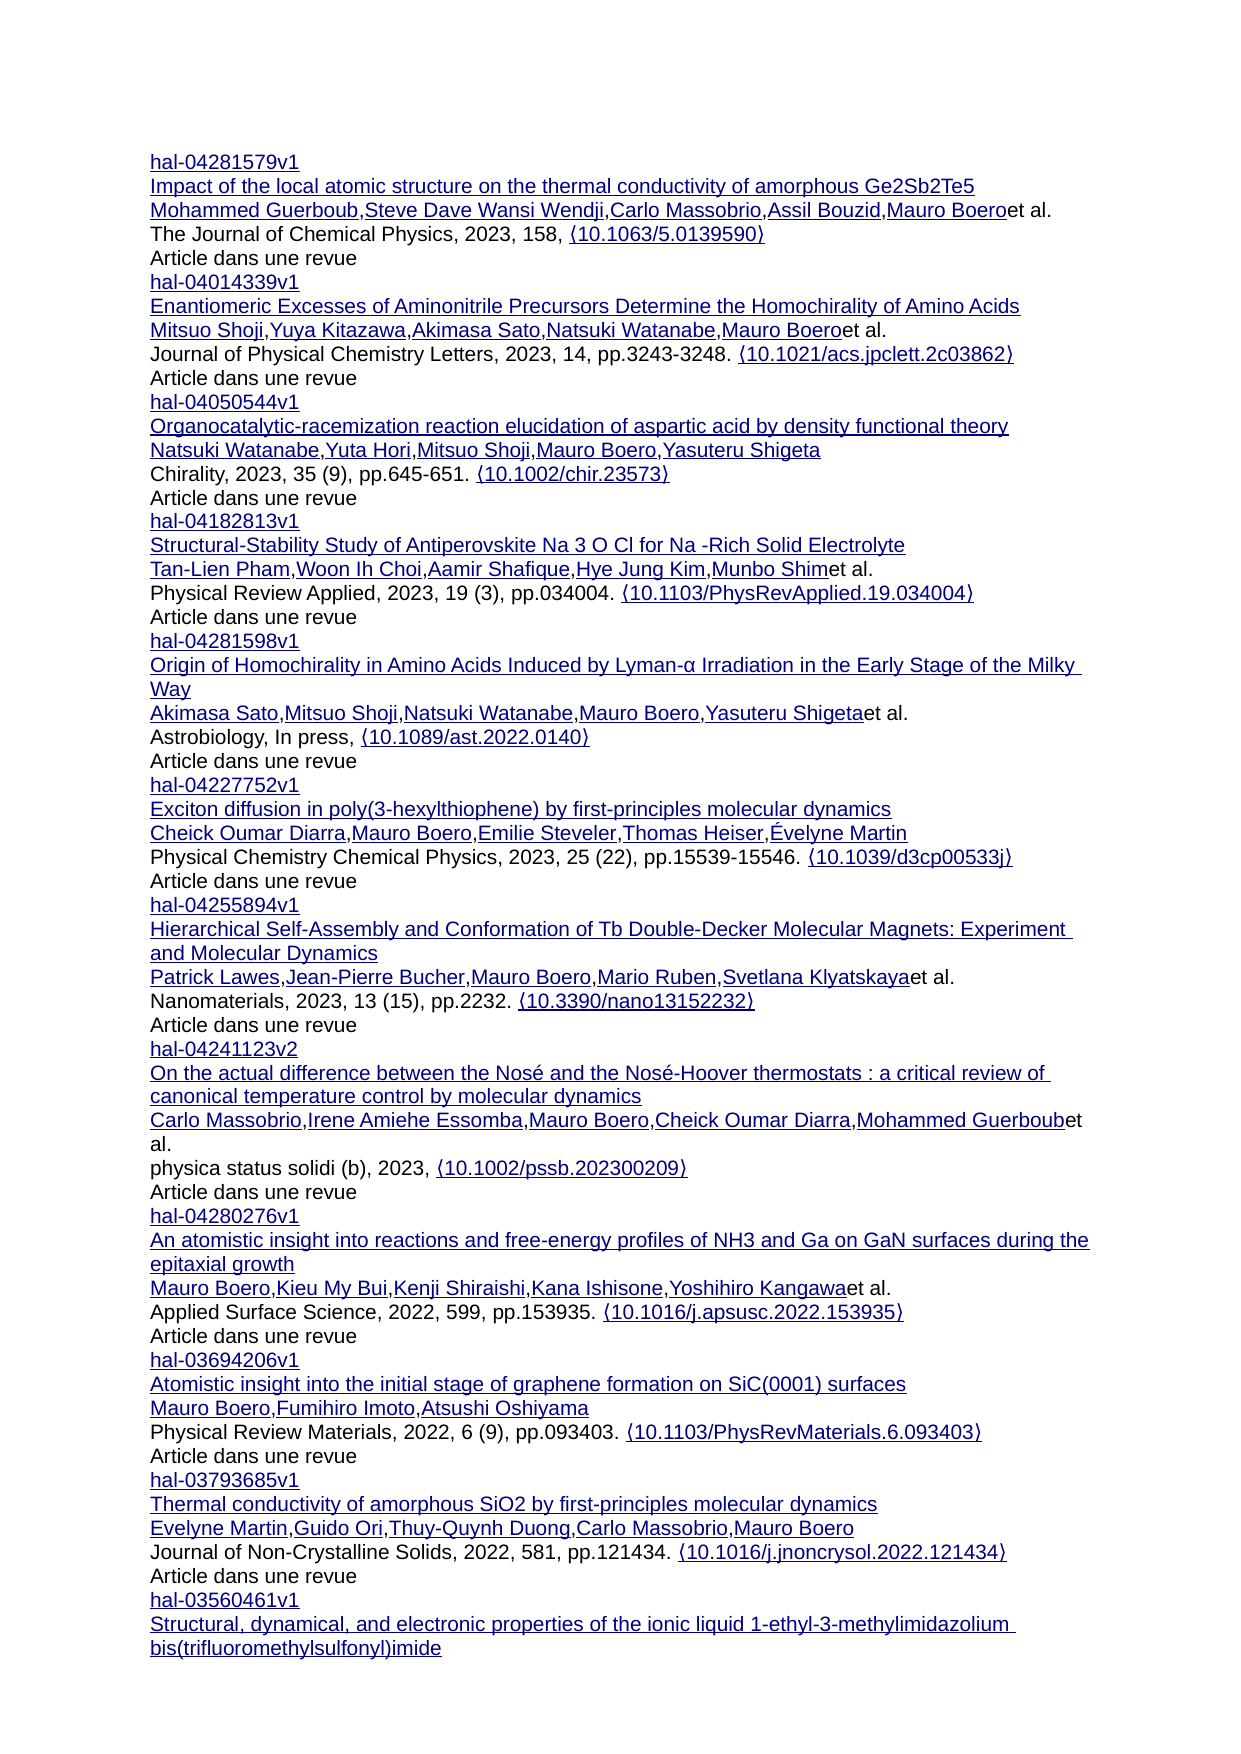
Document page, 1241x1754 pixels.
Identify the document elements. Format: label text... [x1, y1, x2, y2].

table_cell Structural-Stability Study of Antiperovskite Na 3 O Cl for Na -Rich Solid Electrolyte Tan-Lien Pham,Woon Ih Choi,Aamir Shafique,Hye Jung Kim,Munbo Shimet al. Physical Review Applied, 2023, 19 (3), pp.034004. ⟨10.1103/PhysRevApplied.19.034004⟩ Article dans une revue hal-04281598v1 [150, 533, 1090, 653]
table_cell An atomistic insight into reactions and free-energy profiles of NH3 and Ga on GaN surfaces during the [150, 1228, 1090, 1249]
table_cell Enantiomeric Excesses of Aminonitrile Precursors Determine the Homochirality of Amino Acids Mitsuo Shoji,Yuya Kitazawa,Akimasa Sato,Natsuki Watanabe,Mauro Boeroet al. Journal of Physical Chemistry Letters, 2023, 14, pp.3243-3248. ⟨10.1021/acs.jpclett.2c03862⟩ Article dans une revue hal-04050544v1 [150, 294, 1090, 413]
table_cell Thermal conductivity of amorphous SiO2 by first-principles molecular dynamics Evelyne Martin,Guido Ori,Thuy-Quynh Duong,Carlo Massobrio,Mauro Boero Journal of Non-Crystalline Solids, 2022, 581, pp.121434. ⟨10.1016/j.jnoncrysol.2022.121434⟩ Article dans une revue hal-03560461v1 [150, 1492, 1090, 1611]
table_cell Hierarchical Self-Assembly and Conformation of Tb Double-Decker Molecular Magnets: Experiment and Molecular Dynamics Patrick Lawes,Jean-Pierre Bucher,Mauro Boero,Mario Ruben,Svetlana Klyatskayaet al. Nanomaterials, 2023, 13 (15), pp.2232. ⟨10.3390/nano13152232⟩ Article dans une revue hal-04241123v2 [150, 917, 1090, 1060]
table_cell epitaxial growth Mauro Boero,Kieu My Bui,Kenji Shiraishi,Kana Ishisone,Yoshihiro Kangawaet al. Applied Surface Science, 2022, 599, pp.153935. ⟨10.1016/j.apsusc.2022.153935⟩ Article dans une revue hal-03694206v1 [150, 1250, 1090, 1372]
table_cell Origin of Homochirality in Amino Acids Induced by Lyman-α Irradiation in the Early Stage of the Milky Way Akimasa Sato,Mitsuo Shoji,Natsuki Watanabe,Mauro Boero,Yasuteru Shigetaet al. Astrobiology, In press, ⟨10.1089/ast.2022.0140⟩ Article dans une revue hal-04227752v1 [150, 653, 1090, 797]
table_cell Organocatalytic‐racemization reaction elucidation of aspartic acid by density functional theory Natsuki Watanabe,Yuta Hori,Mitsuo Shoji,Mauro Boero,Yasuteru Shigeta Chirality, 2023, 35 (9), pp.645-651. ⟨10.1002/chir.23573⟩ Article dans une revue hal-04182813v1 [150, 414, 1090, 533]
table_cell Structural, dynamical, and electronic properties of the ionic liquid 1-ethyl-3-methylimidazolium bis(trifluoromethylsulfonyl)imide [150, 1611, 1090, 1659]
table_cell hal-04281579v1 [150, 150, 1090, 174]
table_cell Exciton diffusion in poly(3-hexylthiophene) by first-principles molecular dynamics Cheick Oumar Diarra,Mauro Boero,Emilie Steveler,Thomas Heiser,Évelyne Martin Physical Chemistry Chemical Physics, 2023, 25 (22), pp.15539-15546. ⟨10.1039/d3cp00533j⟩ Article dans une revue hal-04255894v1 [150, 797, 1090, 917]
table_cell Atomistic insight into the initial stage of graphene formation on SiC(0001) surfaces Mauro Boero,Fumihiro Imoto,Atsushi Oshiyama Physical Review Materials, 2022, 6 (9), pp.093403. ⟨10.1103/PhysRevMaterials.6.093403⟩ Article dans une revue hal-03793685v1 [150, 1372, 1090, 1492]
table_cell On the actual difference between the Nosé and the Nosé‐Hoover thermostats : a critical review of canonical temperature control by molecular dynamics Carlo Massobrio,Irene Amiehe Essomba,Mauro Boero,Cheick Oumar Diarra,Mohammed Guerboubet al. physica status solidi (b), 2023, ⟨10.1002/pssb.202300209⟩ Article dans une revue hal-04280276v1 [150, 1060, 1090, 1228]
table_cell Impact of the local atomic structure on the thermal conductivity of amorphous Ge2Sb2Te5 Mohammed Guerboub,Steve Dave Wansi Wendji,Carlo Massobrio,Assil Bouzid,Mauro Boeroet al. The Journal of Chemical Physics, 2023, 158, ⟨10.1063/5.0139590⟩ Article dans une revue hal-04014339v1 [150, 174, 1090, 294]
